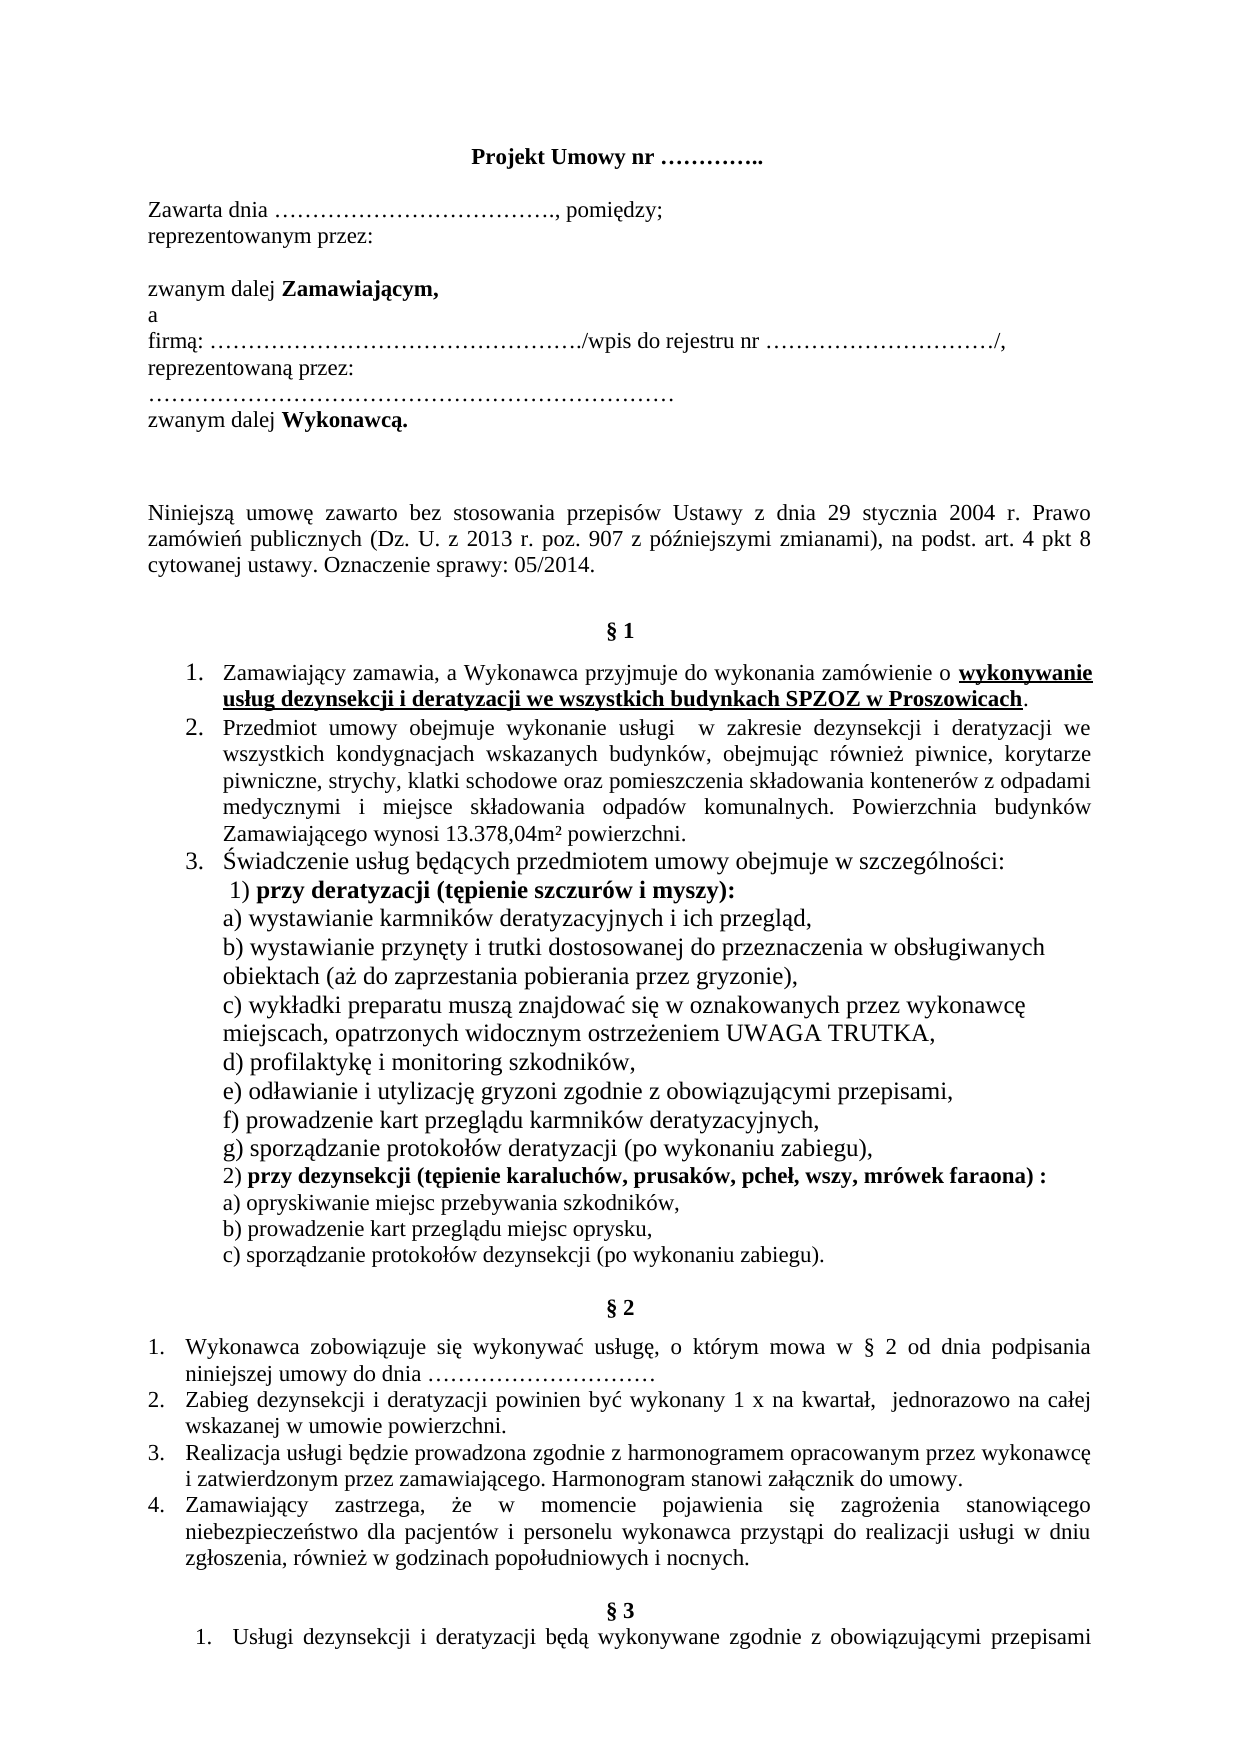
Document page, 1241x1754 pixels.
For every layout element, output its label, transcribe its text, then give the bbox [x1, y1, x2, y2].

list Przedmiot umowy obejmuje wykonanie usługi w zakresie dezynsekcji i deratyzacji we wszystkich kondygnacjach wskazanych budynków, obejmując również piwnice, korytarze piwniczne, strychy, klatki schodowe oraz pomieszczenia składowania kontenerów z odpadami medycznymi i miejsce składowania odpadów komunalnych. Powierzchnia budynków Zamawiającego wynosi 13.378,04m² powierzchni. [185, 712, 1092, 846]
list 2) przy dezynsekcji (tępienie karaluchów, prusaków, pcheł, wszy, mrówek faraona) : a) opryskiwanie miejsc przebywania szkodników, b) prowadzenie kart przeglądu miejsc oprysku, c) sporządzanie protokołów dezynsekcji (po wykonaniu zabiegu). [185, 1162, 1092, 1268]
list Realizacja usługi będzie prowadzona zgodnie z harmonogramem opracowanym przez wykonawcę i zatwierdzonym przez zamawiającego. Harmonogram stanowi załącznik do umowy. [148, 1439, 1092, 1492]
list Wykonawca zobowiązuje się wykonywać usługę, o którym mowa w § 2 od dnia podpisania niniejszej umowy do dnia ………………………… [148, 1333, 1092, 1386]
text reprezentowanym przez: [148, 222, 1092, 248]
text § 2 [148, 1294, 1092, 1320]
list Usługi dezynsekcji i deratyzacji będą wykonywane zgodnie z obowiązującymi przepisami [195, 1623, 1092, 1650]
text a [148, 301, 1092, 327]
text …………………………………………………………… [148, 380, 1092, 406]
text firmą: …………………………………………./wpis do rejestru nr …………………………/, [148, 327, 1092, 354]
list f) prowadzenie kart przeglądu karmników deratyzacyjnych, g) sporządzanie protokołów deratyzacji (po wykonaniu zabiegu), [185, 1105, 1092, 1162]
list e) odławianie i utylizację gryzoni zgodnie z obowiązującymi przepisami, [185, 1076, 1092, 1105]
list Zamawiający zamawia, a Wykonawca przyjmuje do wykonania zamówienie o wykonywanie usług dezynsekcji i deratyzacji we wszystkich budynkach SPZOZ w Proszowicach. [185, 657, 1092, 712]
text § 1 [148, 617, 1092, 643]
text zwanym dalej Wykonawcą. [148, 406, 1092, 433]
text Projekt Umowy nr ………….. [148, 143, 1092, 169]
list Świadczenie usług będących przedmiotem umowy obejmuje w szczególności: 1) przy deratyzacji (tępienie szczurów i myszy): a) wystawianie karmników deratyzacyjnych i ich przegląd, b) wystawianie przynęty i trutki dostosowanej do przeznaczenia w obsługiwanych obiektach (aż do zaprzestania pobierania przez gryzonie), c) wykładki preparatu muszą znajdować się w oznakowanych przez wykonawcę miejscach, opatrzonych widocznym ostrzeżeniem UWAGA TRUTKA, d) profilaktykę i monitoring szkodników, [185, 846, 1092, 1076]
text § 3 [148, 1597, 1092, 1623]
list Zamawiający zastrzega, że w momencie pojawienia się zagrożenia stanowiącego niebezpieczeństwo dla pacjentów i personelu wykonawca przystąpi do realizacji usługi w dniu zgłoszenia, również w godzinach popołudniowych i nocnych. [148, 1492, 1092, 1571]
text Niniejszą umowę zawarto bez stosowania przepisów Ustawy z dnia 29 stycznia 2004 r. Prawo zamówień publicznych (Dz. U. z 2013 r. poz. 907 z późniejszymi zmianami), na podst. art. 4 pkt 8 cytowanej ustawy. Oznaczenie sprawy: 05/2014. [148, 499, 1092, 578]
text Zawarta dnia ………………………………., pomiędzy; [148, 196, 1092, 222]
text zwanym dalej Zamawiającym, [148, 275, 1092, 301]
text reprezentowaną przez: [148, 354, 1092, 380]
list Zabieg dezynsekcji i deratyzacji powinien być wykonany 1 x na kwartał, jednorazowo na całej wskazanej w umowie powierzchni. [148, 1386, 1092, 1439]
